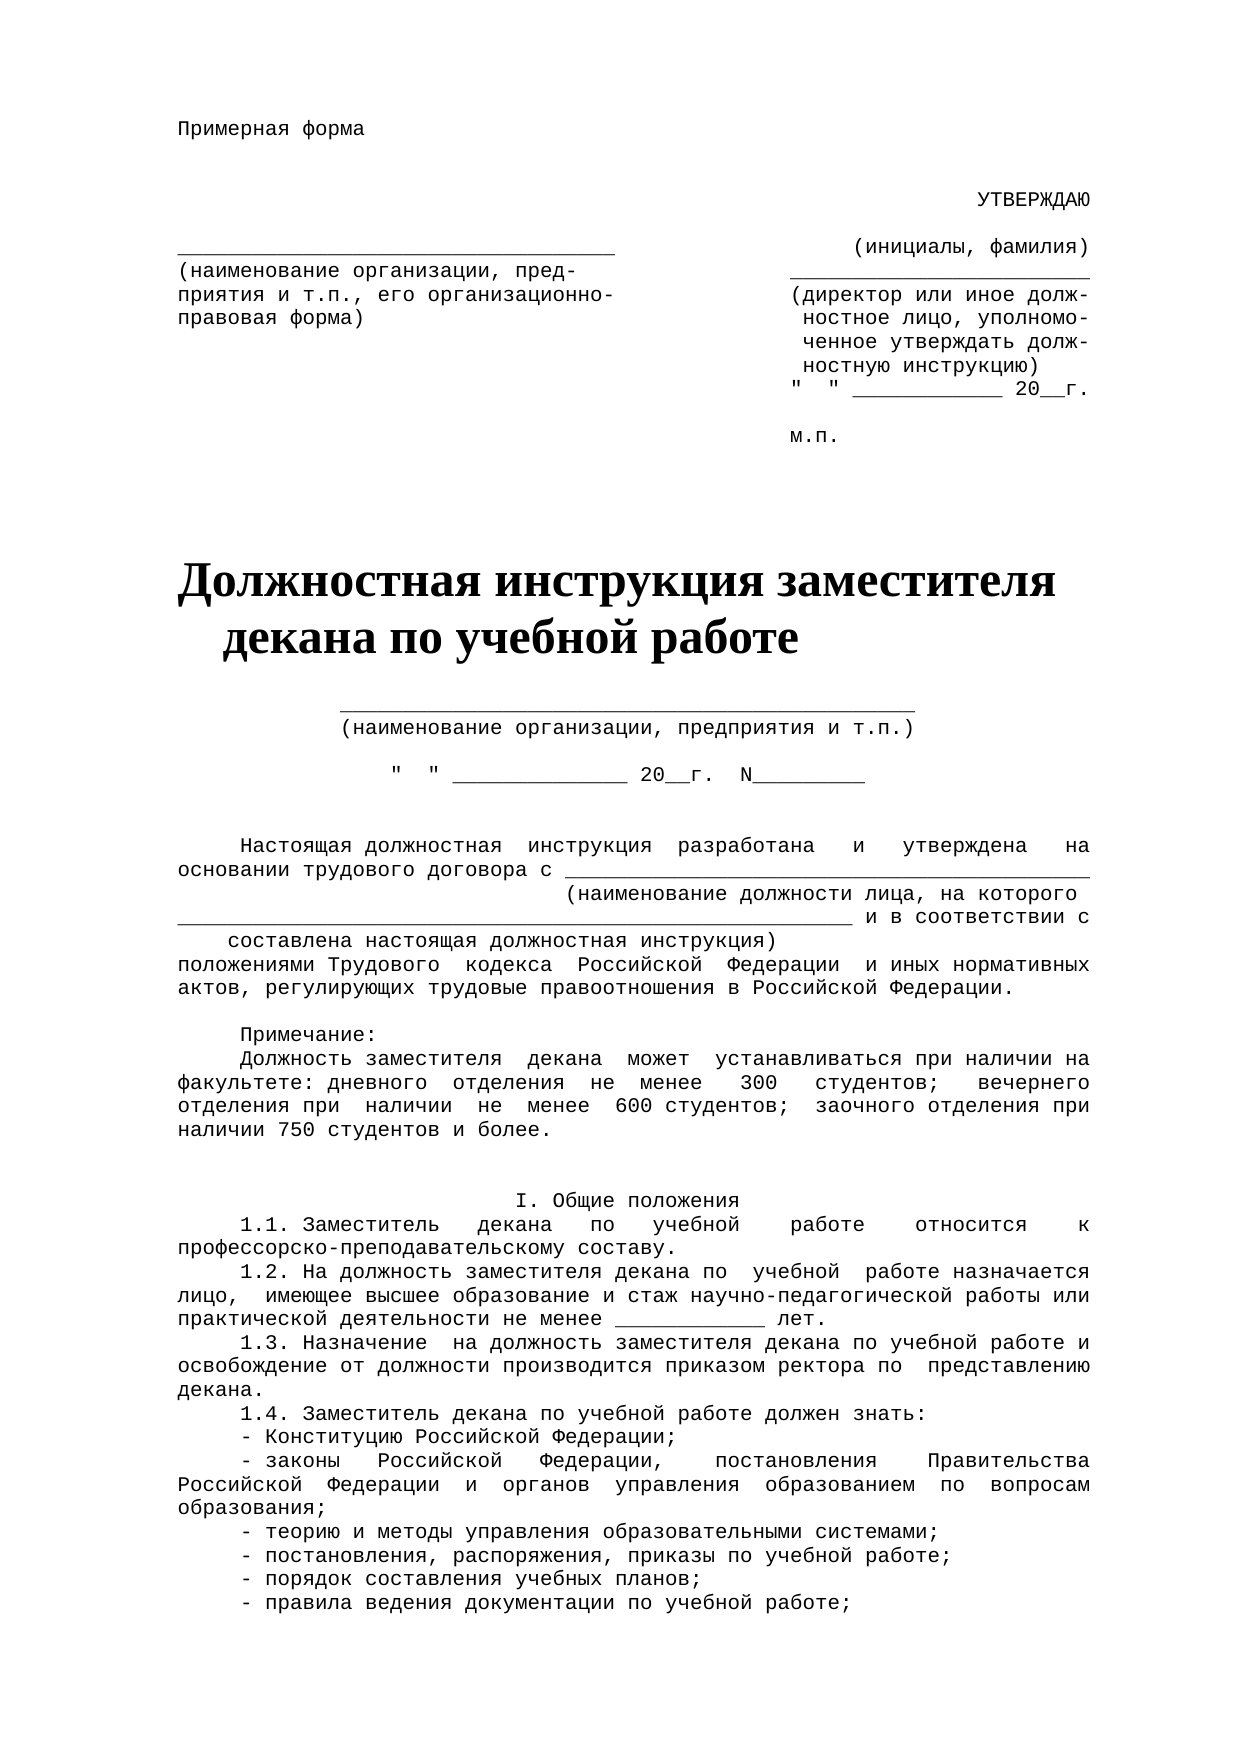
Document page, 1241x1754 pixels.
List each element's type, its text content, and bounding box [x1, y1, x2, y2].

text 1.2. На должность заместителя декана по учебной работе назначается [177, 1261, 1152, 1284]
text - правила ведения документации по учебной работе; [177, 1592, 1152, 1616]
text факультете: дневного отделения не менее 300 студентов; вечернего [177, 1072, 1152, 1095]
text актов, регулирующих трудовые правоотношения в Российской Федерации. [177, 977, 1152, 1001]
text Российской Федерации и органов управления образованием по вопросам [177, 1474, 1152, 1497]
text " " ______________ 20__г. N_________ [177, 764, 1152, 788]
text - теорию и методы управления образовательными системами; [177, 1521, 1152, 1545]
text (наименование должности лица, на которого [177, 883, 1152, 906]
text Примерная форма [177, 118, 1152, 142]
text УТВЕРЖДАЮ [177, 189, 1152, 213]
text Должность заместителя декана может устанавливаться при наличии на [177, 1048, 1152, 1072]
text - законы Российской Федерации, постановления Правительства [177, 1450, 1152, 1474]
text профессорско-преподавательскому составу. [177, 1237, 1152, 1261]
text 1.4. Заместитель декана по учебной работе должен знать: [177, 1403, 1152, 1426]
text Настоящая должностная инструкция разработана и утверждена на [177, 835, 1152, 859]
text образования; [177, 1497, 1152, 1521]
text ______________________________________________________ и в соответствии с [177, 906, 1152, 930]
text - порядок составления учебных планов; [177, 1568, 1152, 1592]
text практической деятельности не менее ____________ лет. [177, 1308, 1152, 1332]
text отделения при наличии не менее 600 студентов; заочного отделения при [177, 1095, 1152, 1119]
text лицо, имеющее высшее образование и стаж научно-педагогической работы или [177, 1284, 1152, 1308]
text декана. [177, 1379, 1152, 1403]
text составлена настоящая должностная инструкция) [177, 930, 1152, 953]
text 1.1. Заместитель декана по учебной работе относится к [177, 1214, 1152, 1237]
text " " ____________ 20__г. [177, 378, 1152, 402]
text ностную инструкцию) [177, 354, 1152, 378]
text Примечание: [177, 1024, 1152, 1048]
text 1.3. Назначение на должность заместителя декана по учебной работе и [177, 1332, 1152, 1356]
text (наименование организации, пред- ________________________ [177, 260, 1152, 284]
text правовая форма) ностное лицо, уполномо- [177, 307, 1152, 331]
text ______________________________________________ [177, 693, 1152, 717]
text освобождение от должности производится приказом ректора по представлению [177, 1356, 1152, 1379]
text - постановления, распоряжения, приказы по учебной работе; [177, 1545, 1152, 1568]
subtitle Должностная инструкция заместителя декана по учебной работе [177, 549, 1152, 664]
text - Конституцию Российской Федерации; [177, 1426, 1152, 1450]
text приятия и т.п., его организационно- (директор или иное долж- [177, 284, 1152, 307]
text наличии 750 студентов и более. [177, 1119, 1152, 1143]
text м.п. [177, 426, 1152, 449]
text I. Общие положения [177, 1190, 1152, 1214]
text (наименование организации, предприятия и т.п.) [177, 717, 1152, 741]
text ченное утверждать долж- [177, 331, 1152, 354]
text положениями Трудового кодекса Российской Федерации и иных нормативных [177, 953, 1152, 977]
text ___________________________________ (инициалы, фамилия) [177, 236, 1152, 260]
text основании трудового договора с __________________________________________ [177, 859, 1152, 883]
